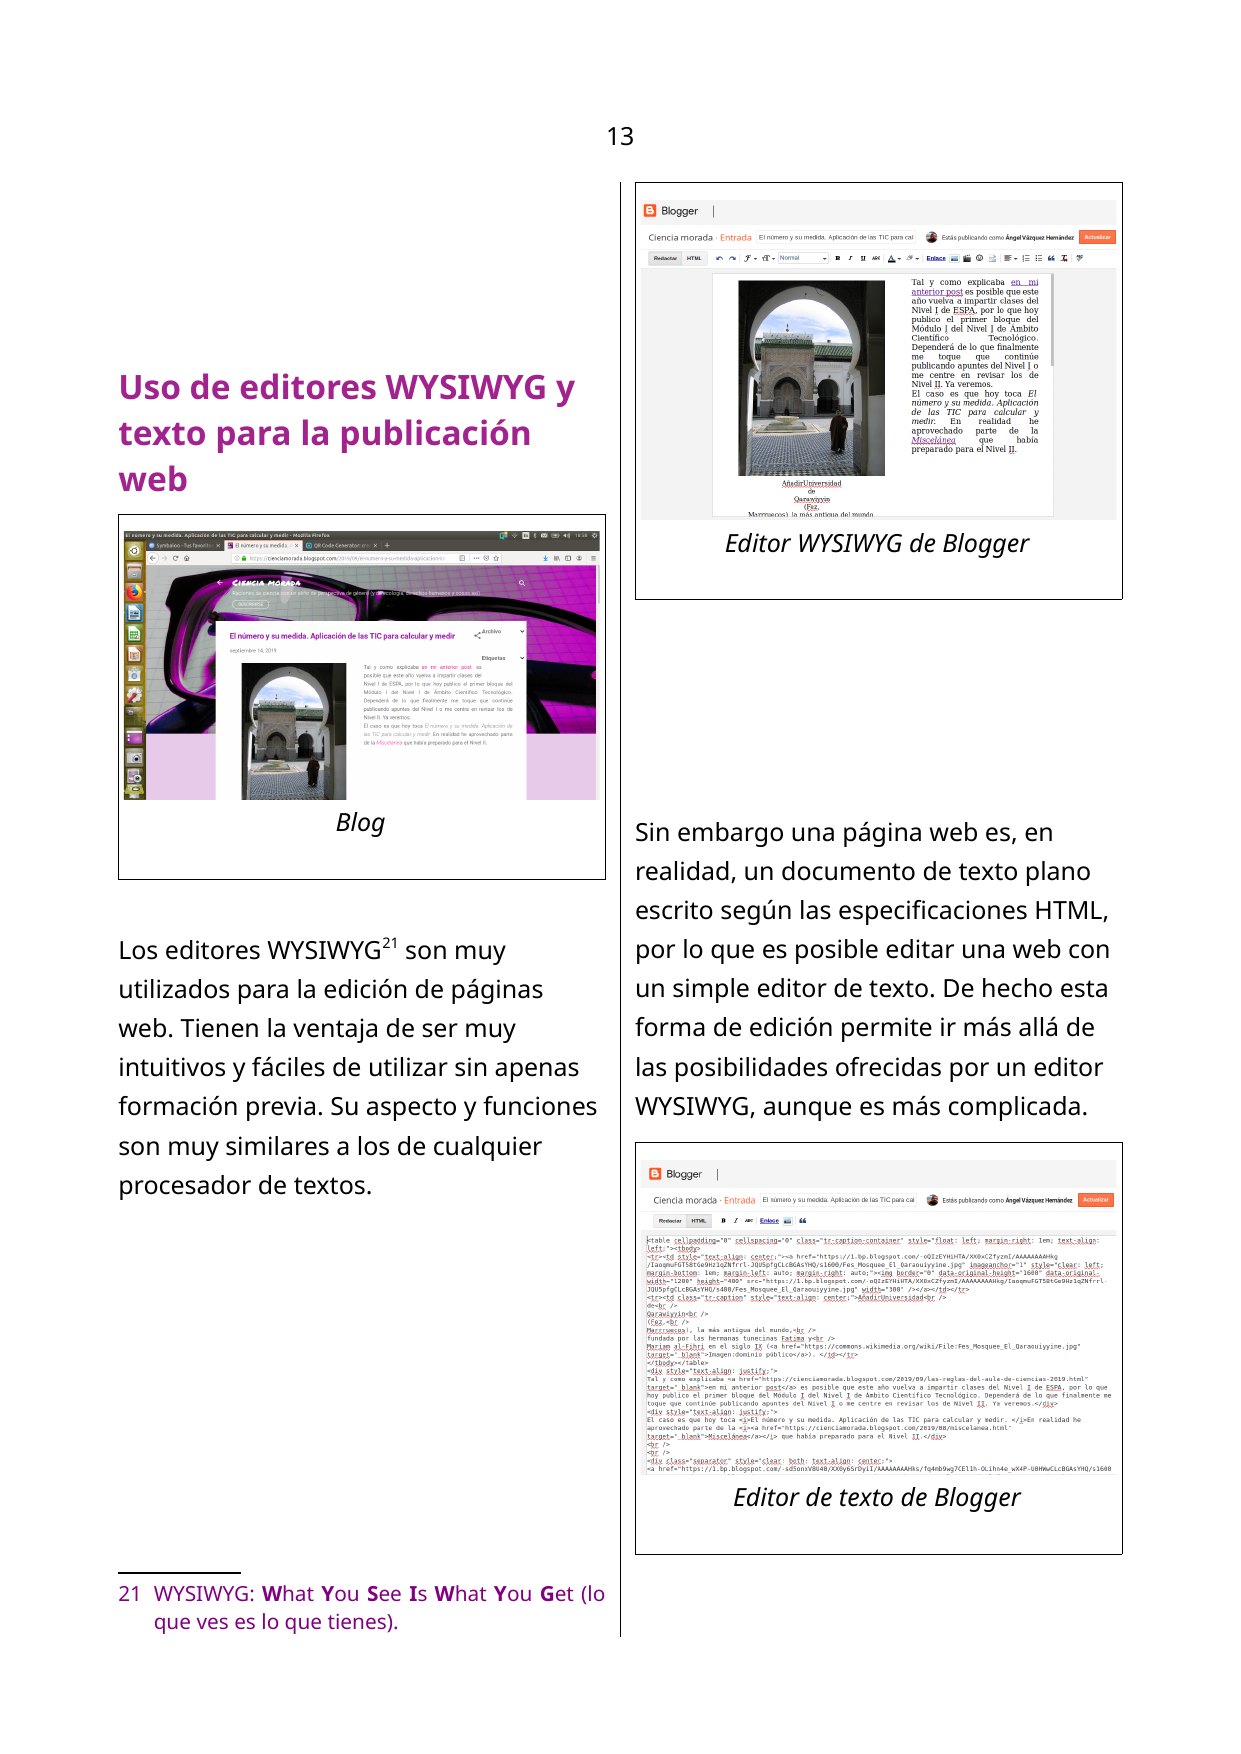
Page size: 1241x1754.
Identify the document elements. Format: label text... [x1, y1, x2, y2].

picture [640, 200, 1117, 520]
text Los editores WYSIWYG son muy utilizados para la edición de páginas web. Tienen la ventaja de ser muy intuitivos y fáciles de utilizar sin apenas formación previa. Su aspecto y funciones son muy similares a los de cualquier procesador de textos. [118, 932, 605, 1201]
picture [123, 531, 600, 800]
text WYSIWYG: What You See Is What You Get (lo que ves es lo que tienes). [118, 1579, 605, 1636]
table_header [636, 183, 1122, 599]
picture [640, 1160, 1117, 1475]
subtitle Uso de editores WYSIWYG y texto para la publicación web [118, 364, 605, 501]
table_header [636, 1143, 1122, 1554]
table_header [119, 515, 605, 878]
text Sin embargo una página web es, en realidad, un documento de texto plano escrito según las especificaciones HTML, por lo que es posible editar una web con un simple editor de texto. De hecho esta forma de edición permite ir más allá de las posibilidades ofrecidas por un editor WYSIWYG, aunque es más complicada. [635, 814, 1122, 1122]
